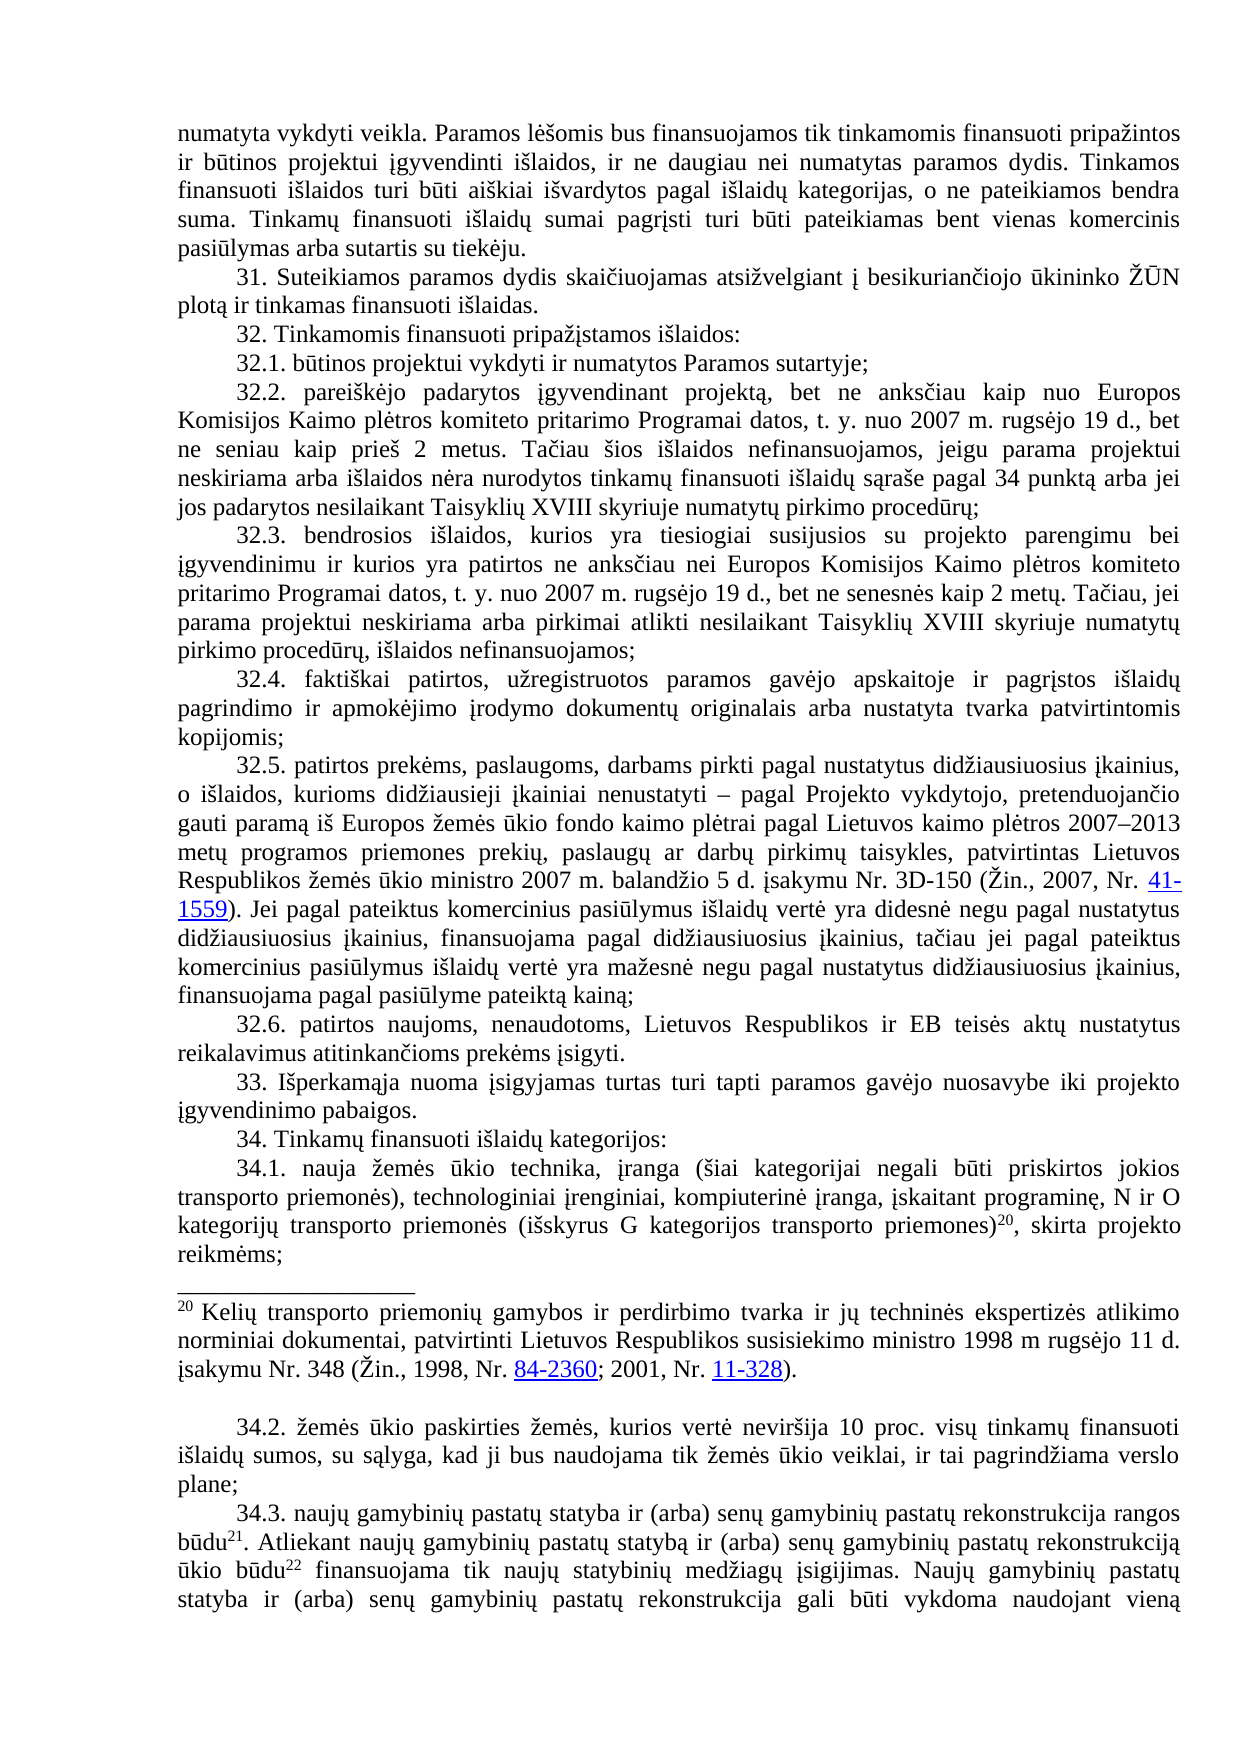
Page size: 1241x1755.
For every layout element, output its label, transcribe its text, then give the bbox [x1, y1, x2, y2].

text 34.3. naujų gamybinių pastatų statyba ir (arba) senų gamybinių pastatų rekonstrukcija rangos būdu21. Atliekant naujų gamybinių pastatų statybą ir (arba) senų gamybinių pastatų rekonstrukciją ūkio būdu22 finansuojama tik naujų statybinių medžiagų įsigijimas. Naujų gamybinių pastatų statyba ir (arba) senų gamybinių pastatų rekonstrukcija gali būti vykdoma naudojant vieną [177, 1498, 1181, 1613]
text 33. Išperkamąja nuoma įsigyjamas turtas turi tapti paramos gavėjo nuosavybe iki projekto įgyvendinimo pabaigos. [177, 1067, 1181, 1124]
text 32. Tinkamomis finansuoti pripažįstamos išlaidos: [177, 319, 1181, 348]
text 31. Suteikiamos paramos dydis skaičiuojamas atsižvelgiant į besikuriančiojo ūkininko ŽŪN plotą ir tinkamas finansuoti išlaidas. [177, 262, 1181, 319]
text 20 Kelių transporto priemonių gamybos ir perdirbimo tvarka ir jų techninės ekspertizės atlikimo norminiai dokumentai, patvirtinti Lietuvos Respublikos susisiekimo ministro 1998 m rugsėjo 11 d. įsakymu Nr. 348 (Žin., 1998, Nr. 84-2360; 2001, Nr. 11-328). [177, 1297, 1181, 1383]
text 32.6. patirtos naujoms, nenaudotoms, Lietuvos Respublikos ir EB teisės aktų nustatytus reikalavimus atitinkančioms prekėms įsigyti. [177, 1009, 1181, 1067]
text 32.3. bendrosios išlaidos, kurios yra tiesiogiai susijusios su projekto parengimu bei įgyvendinimu ir kurios yra patirtos ne anksčiau nei Europos Komisijos Kaimo plėtros komiteto pritarimo Programai datos, t. y. nuo 2007 m. rugsėjo 19 d., bet ne senesnės kaip 2 metų. Tačiau, jei parama projektui neskiriama arba pirkimai atlikti nesilaikant Taisyklių XVIII skyriuje numatytų pirkimo procedūrų, išlaidos nefinansuojamos; [177, 521, 1181, 664]
text 32.5. patirtos prekėms, paslaugoms, darbams pirkti pagal nustatytus didžiausiuosius įkainius, o išlaidos, kurioms didžiausieji įkainiai nenustatyti – pagal Projekto vykdytojo, pretenduojančio gauti paramą iš Europos žemės ūkio fondo kaimo plėtrai pagal Lietuvos kaimo plėtros 2007–2013 metų programos priemones prekių, paslaugų ar darbų pirkimų taisykles, patvirtintas Lietuvos Respublikos žemės ūkio ministro 2007 m. balandžio 5 d. įsakymu Nr. 3D-150 (Žin., 2007, Nr. 41-1559). Jei pagal pateiktus komercinius pasiūlymus išlaidų vertė yra didesnė negu pagal nustatytus didžiausiuosius įkainius, finansuojama pagal didžiausiuosius įkainius, tačiau jei pagal pateiktus komercinius pasiūlymus išlaidų vertė yra mažesnė negu pagal nustatytus didžiausiuosius įkainius, finansuojama pagal pasiūlyme pateiktą kainą; [177, 751, 1181, 1009]
text 32.4. faktiškai patirtos, užregistruotos paramos gavėjo apskaitoje ir pagrįstos išlaidų pagrindimo ir apmokėjimo įrodymo dokumentų originalais arba nustatyta tvarka patvirtintomis kopijomis; [177, 664, 1181, 751]
text numatyta vykdyti veikla. Paramos lėšomis bus finansuojamos tik tinkamomis finansuoti pripažintos ir būtinos projektui įgyvendinti išlaidos, ir ne daugiau nei numatytas paramos dydis. Tinkamos finansuoti išlaidos turi būti aiškiai išvardytos pagal išlaidų kategorijas, o ne pateikiamos bendra suma. Tinkamų finansuoti išlaidų sumai pagrįsti turi būti pateikiamas bent vienas komercinis pasiūlymas arba sutartis su tiekėju. [177, 118, 1181, 262]
text 32.1. būtinos projektui vykdyti ir numatytos Paramos sutartyje; [177, 348, 1181, 377]
text 34.2. žemės ūkio paskirties žemės, kurios vertė neviršija 10 proc. visų tinkamų finansuoti išlaidų sumos, su sąlyga, kad ji bus naudojama tik žemės ūkio veiklai, ir tai pagrindžiama verslo plane; [177, 1412, 1181, 1498]
text 32.2. pareiškėjo padarytos įgyvendinant projektą, bet ne anksčiau kaip nuo Europos Komisijos Kaimo plėtros komiteto pritarimo Programai datos, t. y. nuo 2007 m. rugsėjo 19 d., bet ne seniau kaip prieš 2 metus. Tačiau šios išlaidos nefinansuojamos, jeigu parama projektui neskiriama arba išlaidos nėra nurodytos tinkamų finansuoti išlaidų sąraše pagal 34 punktą arba jei jos padarytos nesilaikant Taisyklių XVIII skyriuje numatytų pirkimo procedūrų; [177, 377, 1181, 521]
text 34. Tinkamų finansuoti išlaidų kategorijos: [177, 1124, 1181, 1153]
text 34.1. nauja žemės ūkio technika, įranga (šiai kategorijai negali būti priskirtos jokios transporto priemonės), technologiniai įrenginiai, kompiuterinė įranga, įskaitant programinę, N ir O kategorijų transporto priemonės (išskyrus G kategorijos transporto priemones)20, skirta projekto reikmėms; [177, 1153, 1181, 1268]
text ___________________ [177, 1268, 1181, 1297]
